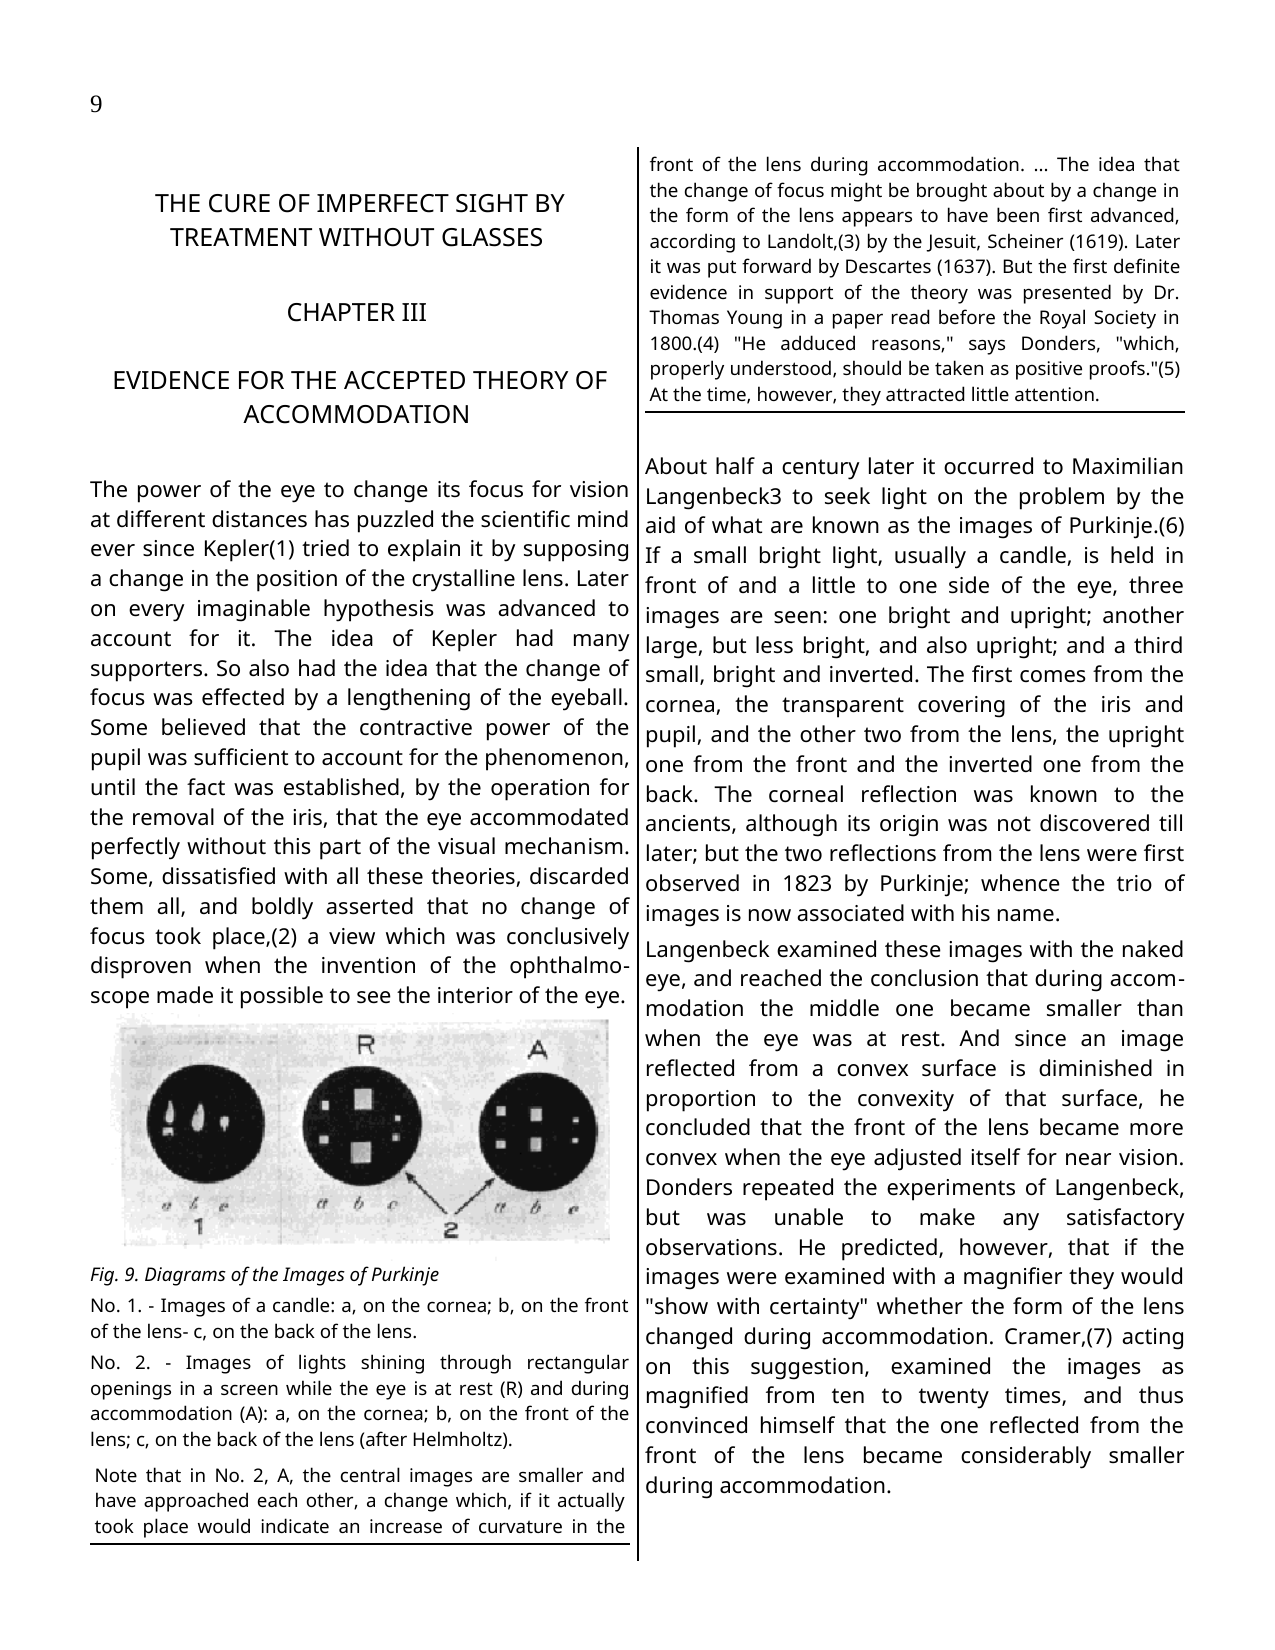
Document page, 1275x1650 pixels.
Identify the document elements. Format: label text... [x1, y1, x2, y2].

text About half a century later it occurred to Maximilian Langenbeck3 to seek light on the problem by the aid of what are known as the images of Purkinje.(6) If a small bright light, usually a candle, is held in front of and a little to one side of the eye, three images are seen: one bright and upright; another large, but less bright, and also upright; and a third small, bright and inverted. The first comes from the cornea, the transparent covering of the iris and pupil, and the other two from the lens, the upright one from the front and the inverted one from the back. The corneal reflection was known to the ancients, although its origin was not discovered till later; but the two reflections from the lens were first observed in 1823 by Purkinje; whence the trio of images is now associated with his name. [645, 451, 1185, 927]
picture [110, 1013, 610, 1261]
text Fig. 9. Diagrams of the Images of Purkinje [90, 1016, 630, 1287]
text No. 2. - Images of lights shining through rectangular openings in a screen while the eye is at rest (R) and during accommoda­tion (A): a, on the cornea; b, on the front of the lens; c, on the back of the lens (after Helmholtz). [90, 1350, 630, 1452]
text front of the lens during accommodation. ... The idea that the change of focus might be brought about by a change in the form of the lens appears to have been first advanced, according to Landolt,(3) by the Jesuit, Scheiner (1619). Later it was put forward by Descartes (1637). But the first definite evidence in support of the theory was presented by Dr. Thomas Young in a paper read before the Royal Society in 1800.(4) "He adduced reasons," says Donders, "which, properly understood, should be taken as positive proofs."(5) At the time, however, they attracted little attention. [645, 147, 1185, 411]
text THE CURE OF IMPERFECT SIGHT BY TREATMENT WITHOUT GLASSES [90, 186, 630, 254]
text CHAPTER III EVIDENCE FOR THE ACCEPTED THEORY OF ACCOMMODATION [90, 260, 630, 431]
text Langenbeck examined these images with the naked eye, and reached the conclusion that during accom­modation the middle one became smaller than when the eye was at rest. And since an image reflected from a convex surface is dimin­ished in proportion to the convexity of that sur­face, he concluded that the front of the lens became more convex when the eye adjusted itself for near vision. Donders repeated the experi­ments of Langenbeck, but was unable to make any satisfactory observations. He predicted, how­ever, that if the images were examined with a magnifier they would "show with certainty" whe­ther the form of the lens changed during accom­mo­dation. Cramer,(7) acting on this suggestion, examined the images as magnified from ten to twenty times, and thus convinced himself that the one reflected from the front of the lens became considerably smaller during accommo­dation. [645, 933, 1185, 1499]
text No. 1. - Images of a candle: a, on the cornea; b, on the front of the lens- c, on the back of the lens. [90, 1293, 630, 1344]
text Note that in No. 2, A, the central images are smaller and have approached each other, a change which, if it actually took place would indicate an increase of curvature in the [90, 1458, 630, 1543]
text The power of the eye to change its focus for vision at different distances has puzzled the scientific mind ever since Kepler(1) tried to ex­plain it by supposing a change in the position of the crystalline lens. Later on every imagin­able hypothesis was advanced to account for it. The idea of Kepler had many supporters. So also had the idea that the change of focus was effected by a lengthening of the eyeball. Some believed that the contractive power of the pupil was suf­ficient to account for the phenom­enon, until the fact was established, by the operation for the removal of the iris, that the eye accommodated perfectly without this part of the visual mechan­ism. Some, dissatisfied with all these theories, discarded them all, and boldly asserted that no change of focus took place,(2) a view which was conclusively dis­proven when the invention of the ophthalmo­scope made it possible to see the interior of the eye. [90, 474, 630, 1010]
